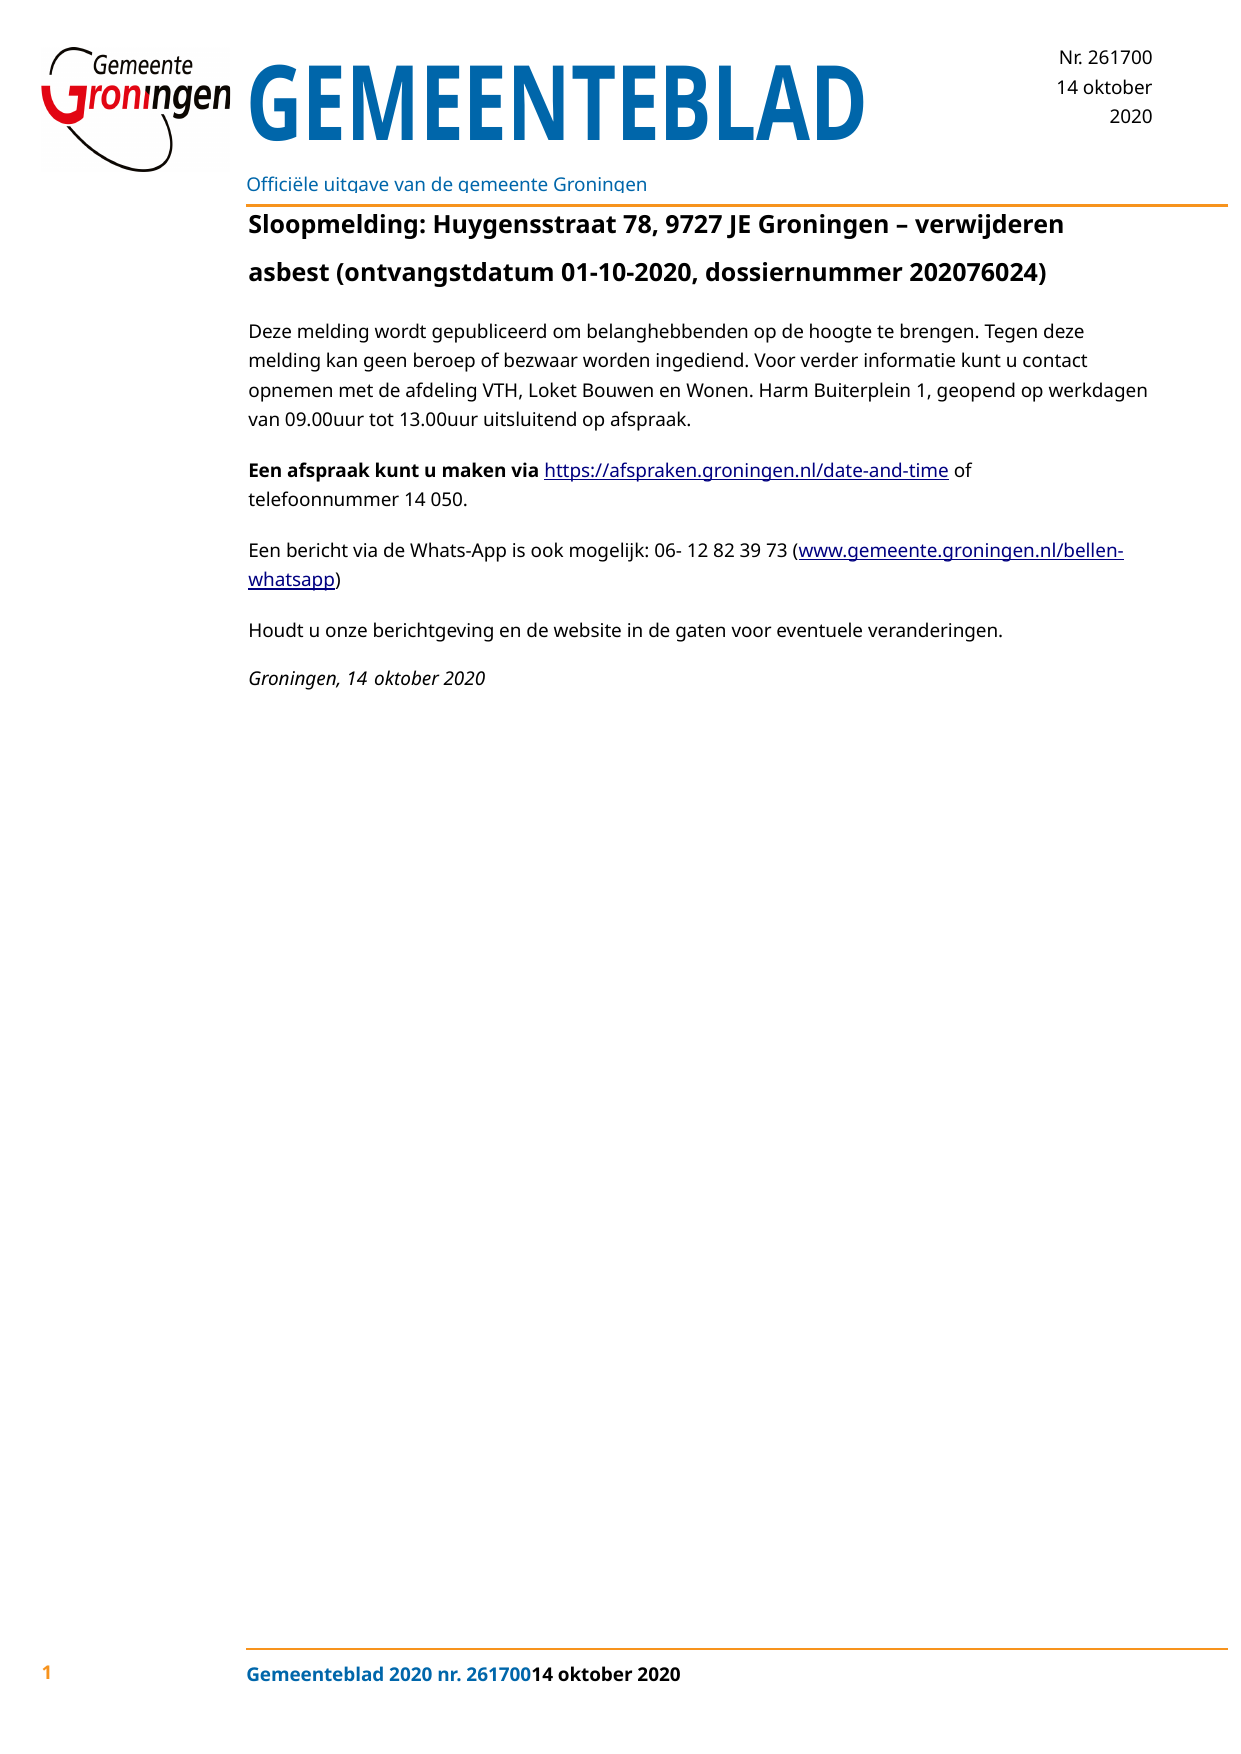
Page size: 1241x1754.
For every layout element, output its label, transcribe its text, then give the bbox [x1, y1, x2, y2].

text Houdt u onze berichtgeving en de website in de gaten voor eventuele veranderingen. [248, 617, 1152, 643]
picture [41, 47, 231, 172]
text Sloopmelding: Huygensstraat 78, 9727 JE Groningen – verwijderen asbest (ontvangstdatum 01-10-2020, dossiernummer 202076024) [248, 207, 1152, 288]
text Deze melding wordt gepubliceerd om belanghebbenden op de hoogte te brengen. Tegen deze melding kan geen beroep of bezwaar worden ingediend. Voor verder informatie kunt u contact opnemen met de afdeling VTH, Loket Bouwen en Wonen. Harm Buiterplein 1, geopend op werkdagen van 09.00uur tot 13.00uur uitsluitend op afspraak. [248, 318, 1152, 432]
text Een bericht via de Whats-App is ook mogelijk: 06- 12 82 39 73 (www.gemeente.groningen.nl/bellen-whatsapp) [248, 537, 1152, 592]
text Groningen, 14 oktober 2020 [248, 665, 1152, 691]
text Een afspraak kunt u maken via https://afspraken.groningen.nl/date-and-time of telefoonnummer 14 050. [248, 457, 1152, 512]
